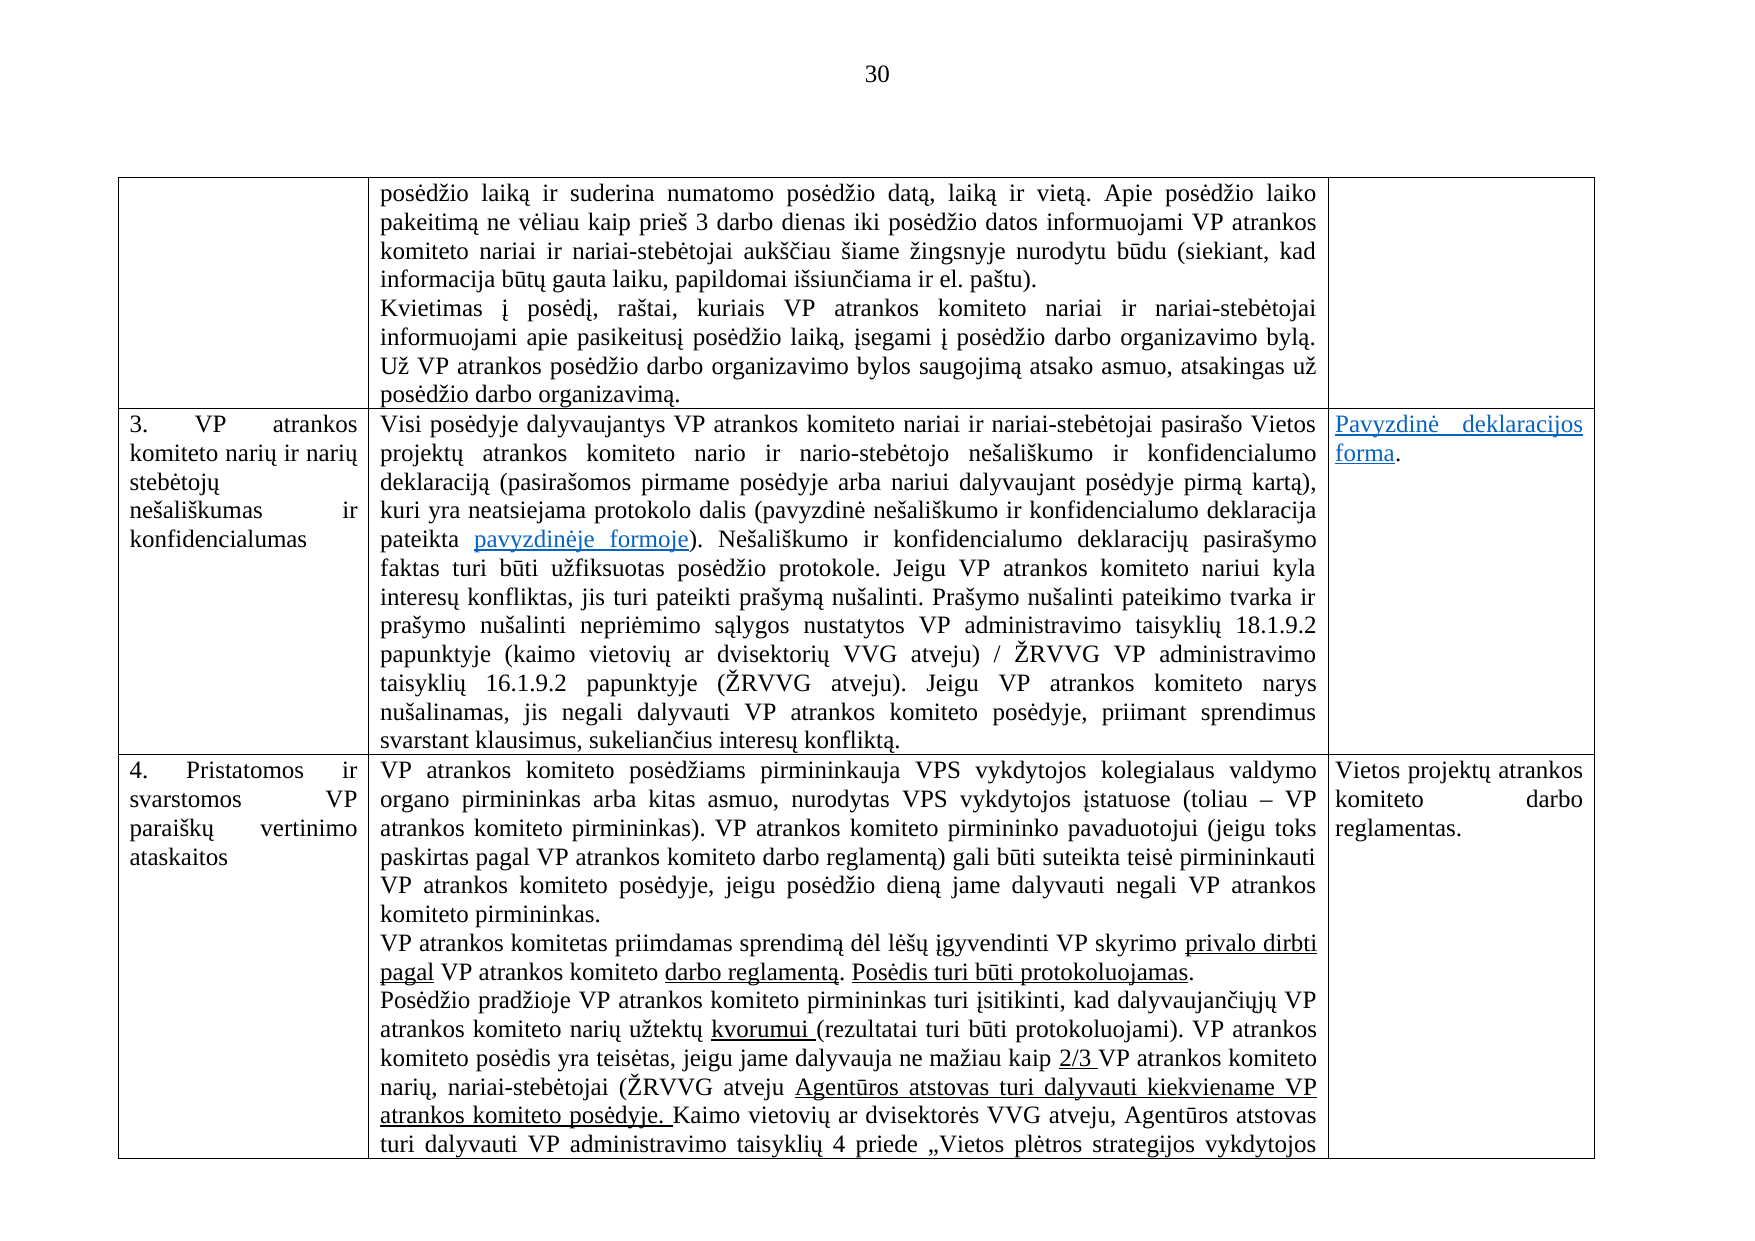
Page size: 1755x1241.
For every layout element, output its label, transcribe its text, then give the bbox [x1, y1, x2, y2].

table_cell [1329, 178, 1594, 408]
table_cell Pavyzdinė deklaracijos forma. [1329, 409, 1594, 754]
table_cell [119, 178, 368, 408]
table_cell Visi posėdyje dalyvaujantys VP atrankos komiteto nariai ir nariai-stebėtojai pasirašo Vietos projektų atrankos komiteto nario ir nario-stebėtojo nešališkumo ir konfidencialumo deklaraciją (pasirašomos pirmame posėdyje arba nariui dalyvaujant posėdyje pirmą kartą), kuri yra neatsiejama protokolo dalis (pavyzdinė nešališkumo ir konfidencialumo deklaracija pateikta pavyzdinėje formoje). Nešališkumo ir konfidencialumo deklaracijų pasirašymo faktas turi būti užfiksuotas posėdžio protokole. Jeigu VP atrankos komiteto nariui kyla interesų konfliktas, jis turi pateikti prašymą nušalinti. Prašymo nušalinti pateikimo tvarka ir prašymo nušalinti nepriėmimo sąlygos nustatytos VP administravimo taisyklių 18.1.9.2 papunktyje (kaimo vietovių ar dvisektorių VVG atveju) / ŽRVVG VP administravimo taisyklių 16.1.9.2 papunktyje (ŽRVVG atveju). Jeigu VP atrankos komiteto narys nušalinamas, jis negali dalyvauti VP atrankos komiteto posėdyje, priimant sprendimus svarstant klausimus, sukeliančius interesų konfliktą. [369, 409, 1328, 754]
table_cell 3. VP atrankos komiteto narių ir narių stebėtojų nešališkumas ir konfidencialumas [119, 409, 368, 754]
table_cell 4. Pristatomos ir svarstomos VP paraiškų vertinimo ataskaitos [119, 755, 368, 1158]
table_cell posėdžio laiką ir suderina numatomo posėdžio datą, laiką ir vietą. Apie posėdžio laiko pakeitimą ne vėliau kaip prieš 3 darbo dienas iki posėdžio datos informuojami VP atrankos komiteto nariai ir nariai-stebėtojai aukščiau šiame žingsnyje nurodytu būdu (siekiant, kad informacija būtų gauta laiku, papildomai išsiunčiama ir el. paštu). Kvietimas į posėdį, raštai, kuriais VP atrankos komiteto nariai ir nariai-stebėtojai informuojami apie pasikeitusį posėdžio laiką, įsegami į posėdžio darbo organizavimo bylą. Už VP atrankos posėdžio darbo organizavimo bylos saugojimą atsako asmuo, atsakingas už posėdžio darbo organizavimą. [369, 178, 1328, 408]
table_cell VP atrankos komiteto posėdžiams pirmininkauja VPS vykdytojos kolegialaus valdymo organo pirmininkas arba kitas asmuo, nurodytas VPS vykdytojos įstatuose (toliau – VP atrankos komiteto pirmininkas). VP atrankos komiteto pirmininko pavaduotojui (jeigu toks paskirtas pagal VP atrankos komiteto darbo reglamentą) gali būti suteikta teisė pirmininkauti VP atrankos komiteto posėdyje, jeigu posėdžio dieną jame dalyvauti negali VP atrankos komiteto pirmininkas. VP atrankos komitetas priimdamas sprendimą dėl lėšų įgyvendinti VP skyrimo privalo dirbti pagal VP atrankos komiteto darbo reglamentą. Posėdis turi būti protokoluojamas. Posėdžio pradžioje VP atrankos komiteto pirmininkas turi įsitikinti, kad dalyvaujančiųjų VP atrankos komiteto narių užtektų kvorumui (rezultatai turi būti protokoluojami). VP atrankos komiteto posėdis yra teisėtas, jeigu jame dalyvauja ne mažiau kaip 2/3 VP atrankos komiteto narių, nariai-stebėtojai (ŽRVVG atveju Agentūros atstovas turi dalyvauti kiekviename VP atrankos komiteto posėdyje. Kaimo vietovių ar dvisektorės VVG atveju, Agentūros atstovas turi dalyvauti VP administravimo taisyklių 4 priede „Vietos plėtros strategijos vykdytojos [369, 755, 1328, 1158]
table_cell Vietos projektų atrankos komiteto darbo reglamentas. [1329, 755, 1594, 1158]
